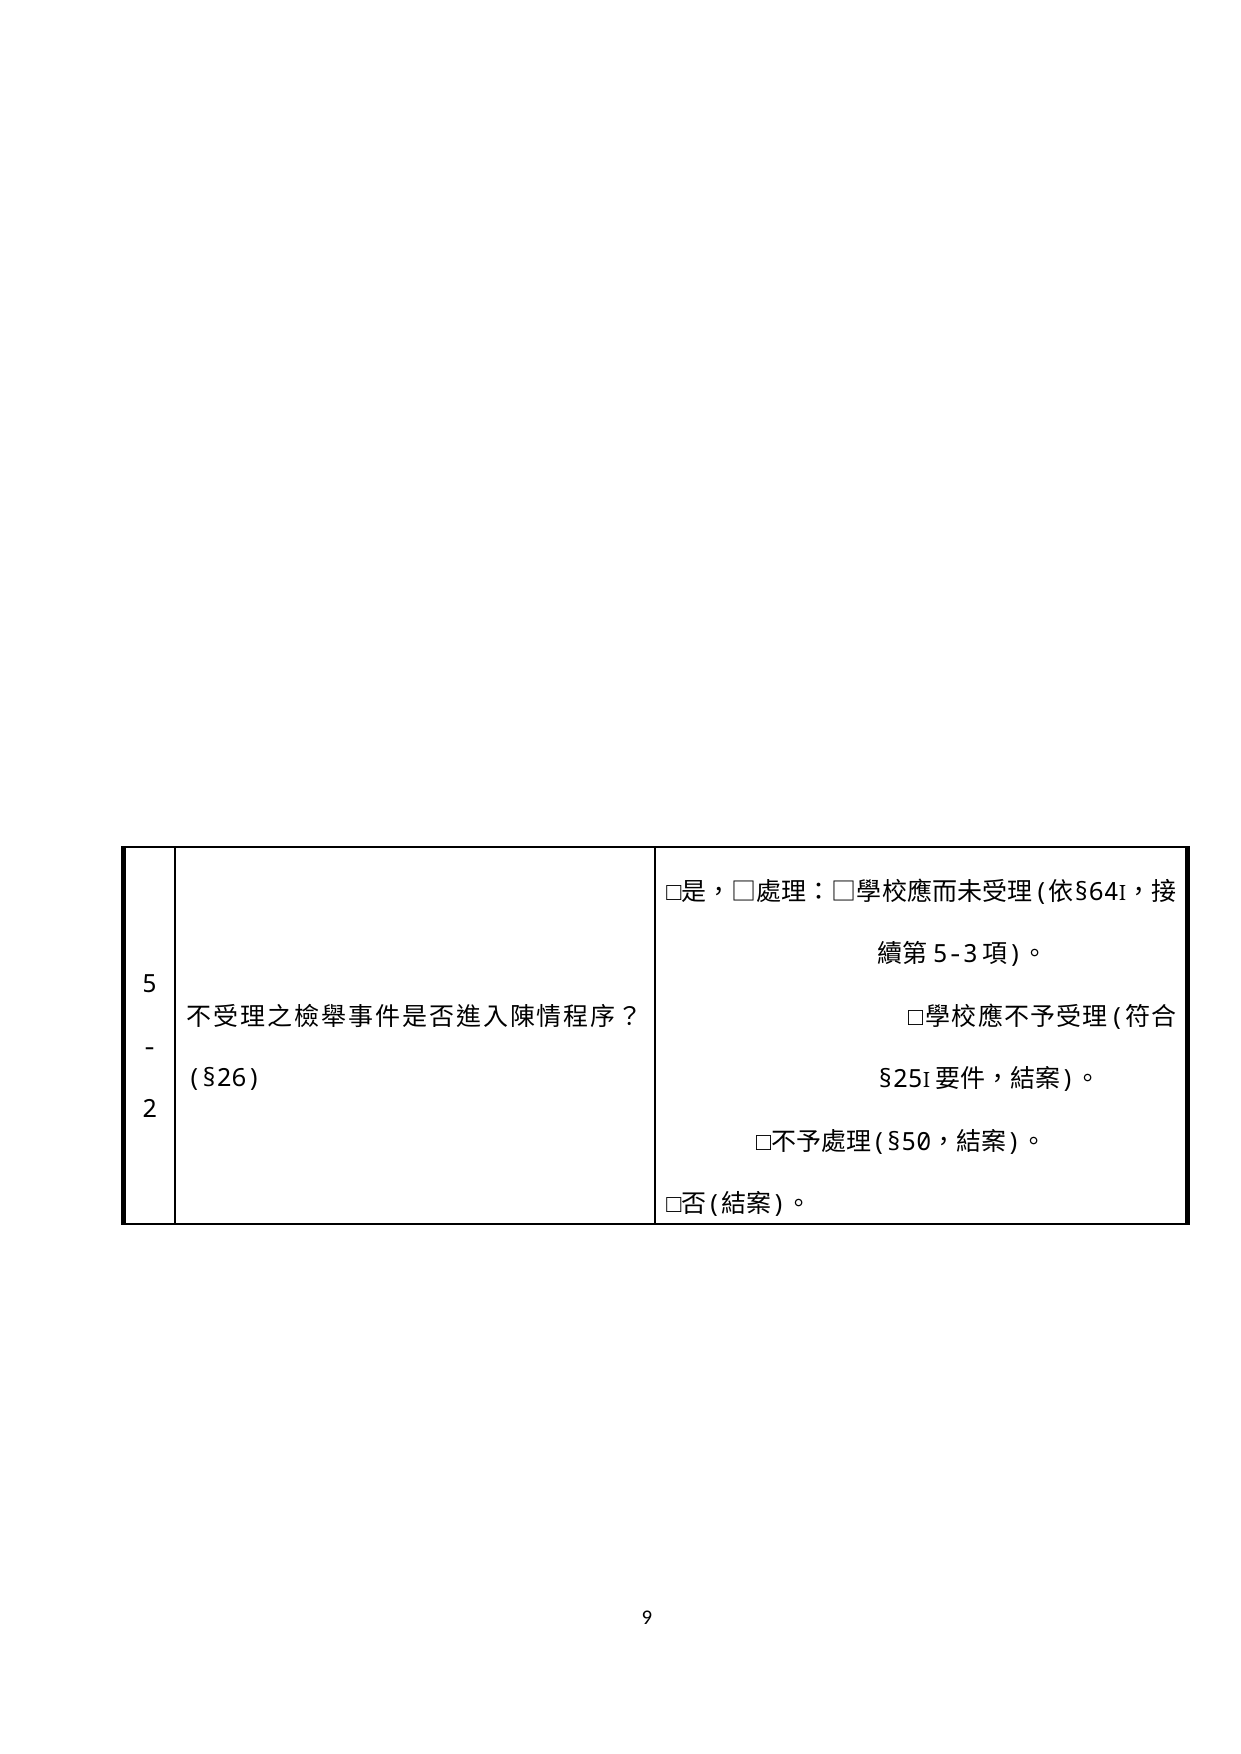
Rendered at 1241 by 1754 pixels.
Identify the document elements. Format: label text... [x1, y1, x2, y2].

table_cell 5-2 [126, 848, 174, 1223]
table_cell □是，□處理：□學校應而未受理(依§64Ⅰ，接續第5-3項)。 □學校應不予受理(符合§25Ⅰ要件，結案)。 □不予處理(§50，結案)。 □否(結案)。 [656, 848, 1185, 1223]
table_cell 不受理之檢舉事件是否進入陳情程序？(§26) [176, 848, 654, 1223]
